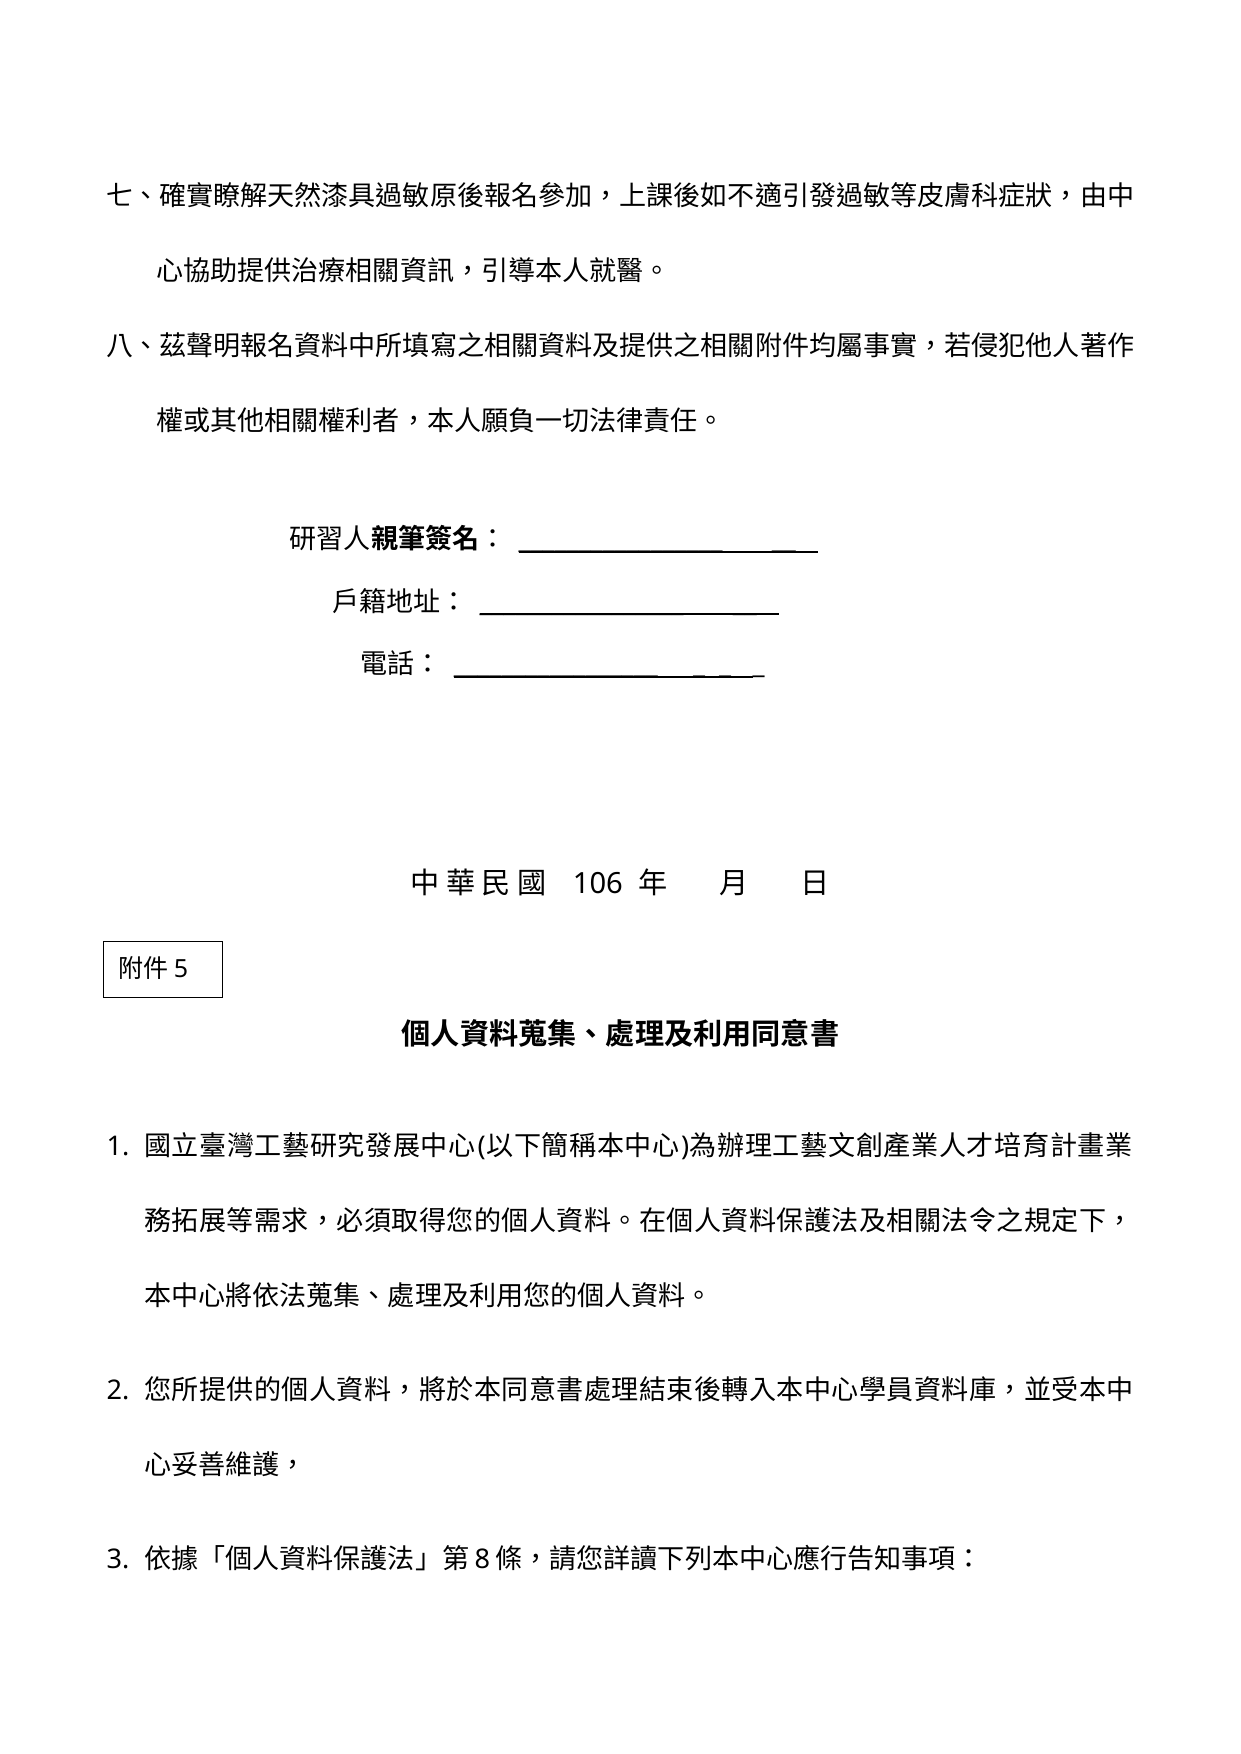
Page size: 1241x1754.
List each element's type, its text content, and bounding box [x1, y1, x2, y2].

text 戶籍地址： _________________ __ [106, 556, 1134, 619]
text 附件5 [119, 949, 207, 985]
text 個人資料蒐集、處理及利用同意書 [106, 994, 1134, 1069]
list 依據「個人資料保護法」第8條，請您詳讀下列本中心應行告知事項： [106, 1519, 1134, 1594]
text [104, 942, 222, 997]
list 國立臺灣工藝研究發展中心(以下簡稱本中心)為辦理工藝文創產業人才培育計畫業務拓展等需求，必須取得您的個人資料。在個人資料保護法及相關法令之規定下，本中心將依法蒐集、處理及利用您的個人資料。 [106, 1106, 1134, 1331]
text 電話： _________________ _ _ _ [106, 619, 1134, 681]
list 您所提供的個人資料，將於本同意書處理結束後轉入本中心學員資料庫，並受本中心妥善維護， [106, 1350, 1134, 1500]
text 七、確實瞭解天然漆具過敏原後報名參加，上課後如不適引發過敏等皮膚科症狀，由中心協助提供治療相關資訊，引導本人就醫。 [106, 156, 1134, 306]
text 中 華 民 國 106 年 月 日 [106, 844, 1134, 919]
text 八、茲聲明報名資料中所填寫之相關資料及提供之相關附件均屬事實，若侵犯他人著作權或其他相關權利者，本人願負一切法律責任。 [106, 306, 1134, 456]
text 研習人親筆簽名： _________________ __ [106, 494, 1134, 556]
